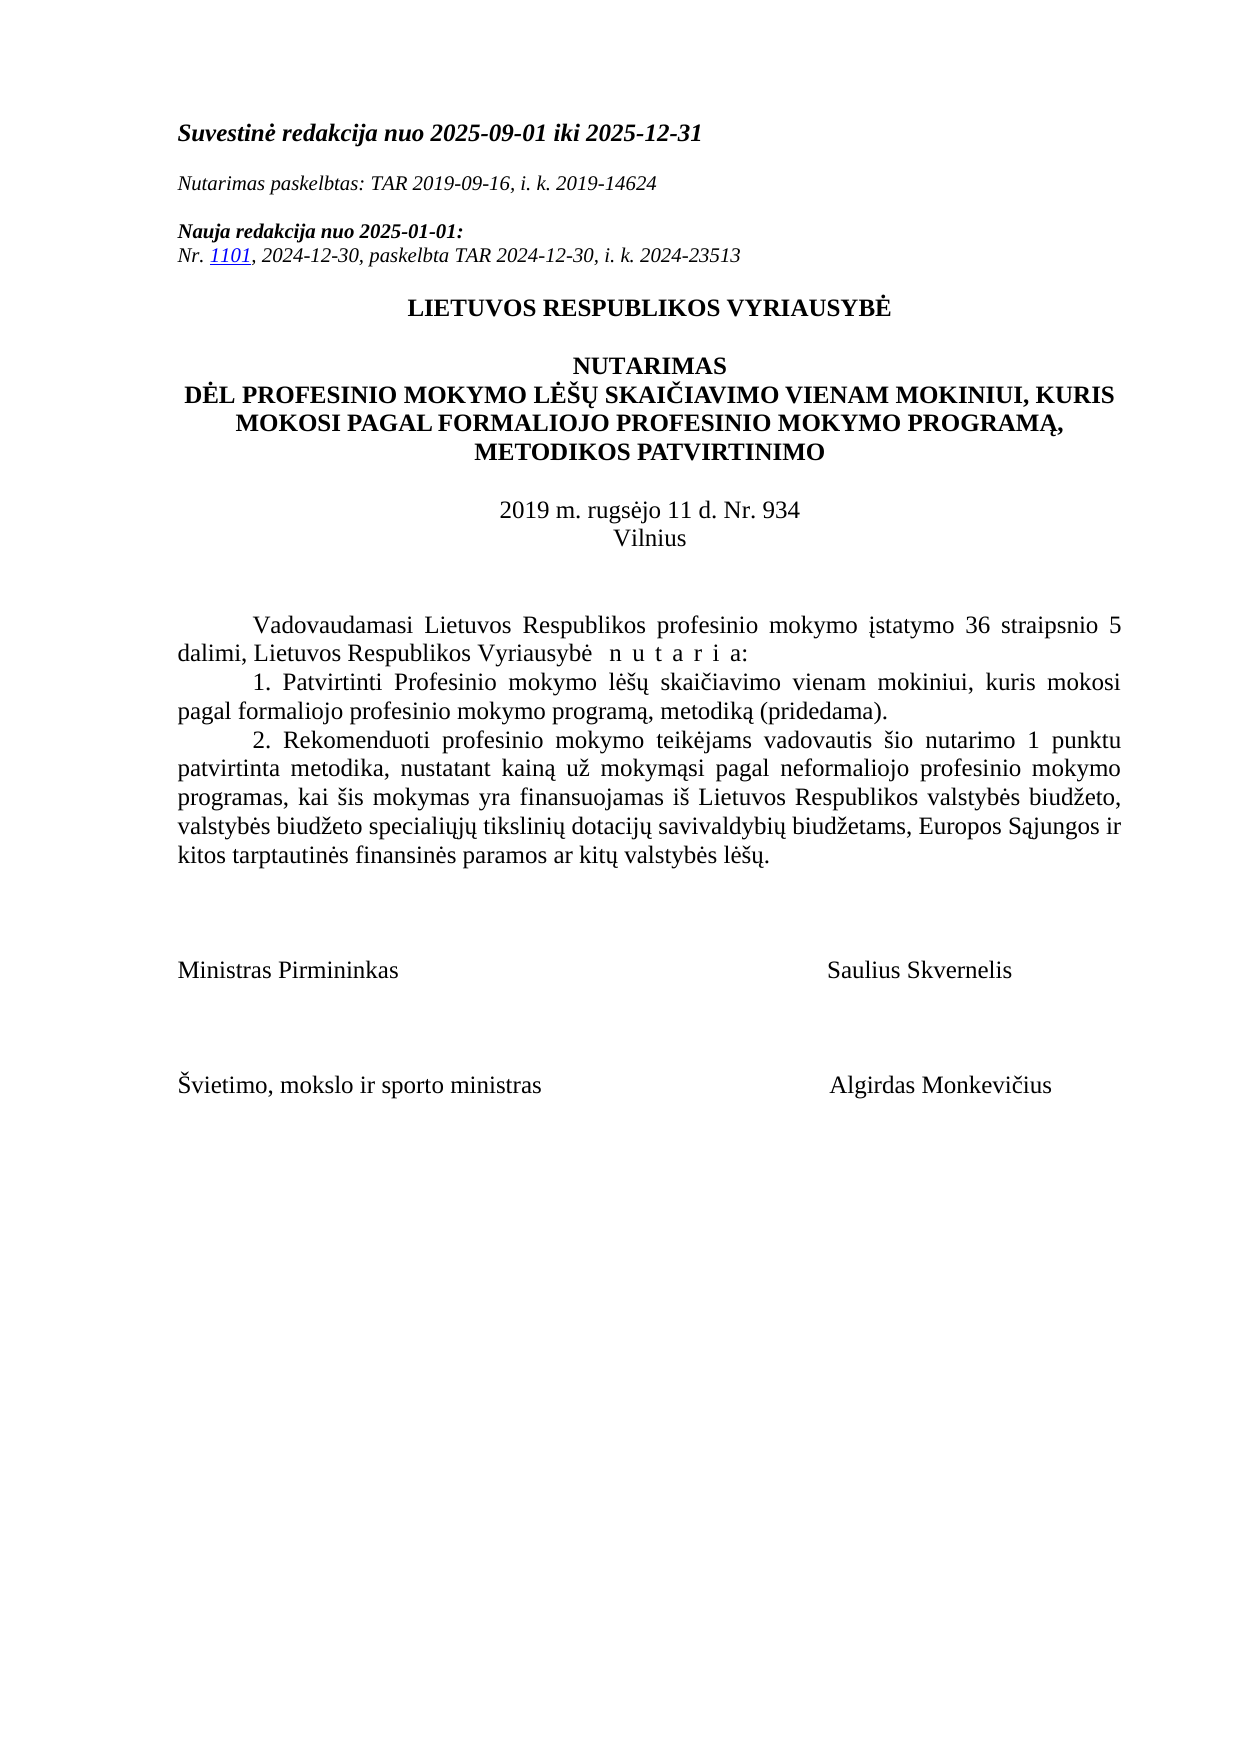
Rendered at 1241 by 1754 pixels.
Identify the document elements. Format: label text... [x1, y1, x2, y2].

text 2. Rekomenduoti profesinio mokymo teikėjams vadovautis šio nutarimo 1 punktu patvirtinta metodika, nustatant kainą už mokymąsi pagal neformaliojo profesinio mokymo programas, kai šis mokymas yra finansuojamas iš Lietuvos Respublikos valstybės biudžeto, valstybės biudžeto specialiųjų tikslinių dotacijų savivaldybių biudžetams, Europos Sąjungos ir kitos tarptautinės finansinės paramos ar kitų valstybės lėšų. [177, 725, 1122, 868]
text 1. Patvirtinti Profesinio mokymo lėšų skaičiavimo vienam mokiniui, kuris mokosi pagal formaliojo profesinio mokymo programą, metodiką (pridedama). [177, 667, 1122, 725]
text NUTARIMAS [177, 351, 1122, 380]
text Nauja redakcija nuo 2025-01-01: [177, 219, 1122, 243]
text Nr. 1101, 2024-12-30, paskelbta TAR 2024-12-30, i. k. 2024-23513 [177, 243, 1122, 267]
text LIETUVOS RESPUBLIKOS VYRIAUSYBĖ [177, 293, 1122, 322]
text Suvestinė redakcija nuo 2025-09-01 iki 2025-12-31 [177, 118, 1122, 147]
text 2019 m. rugsėjo 11 d. Nr. 934 [177, 495, 1122, 523]
text Vilnius [177, 523, 1122, 552]
text Vadovaudamasi Lietuvos Respublikos profesinio mokymo įstatymo 36 straipsnio 5 dalimi, Lietuvos Respublikos Vyriausybė nutaria: [177, 610, 1122, 667]
text Nutarimas paskelbtas: TAR 2019-09-16, i. k. 2019-14624 [177, 171, 1122, 195]
text Ministras Pirmininkas Saulius Skvernelis [177, 955, 1122, 983]
text DĖL PROFESINIO MOKYMO LĖŠŲ SKAIČIAVIMO VIENAM MOKINIUI, KURIS MOKOSI PAGAL FORMALIOJO PROFESINIO MOKYMO PROGRAMĄ, METODIKOS PATVIRTINIMO [177, 380, 1122, 466]
text Švietimo, mokslo ir sporto ministras Algirdas Monkevičius [177, 1070, 1122, 1098]
